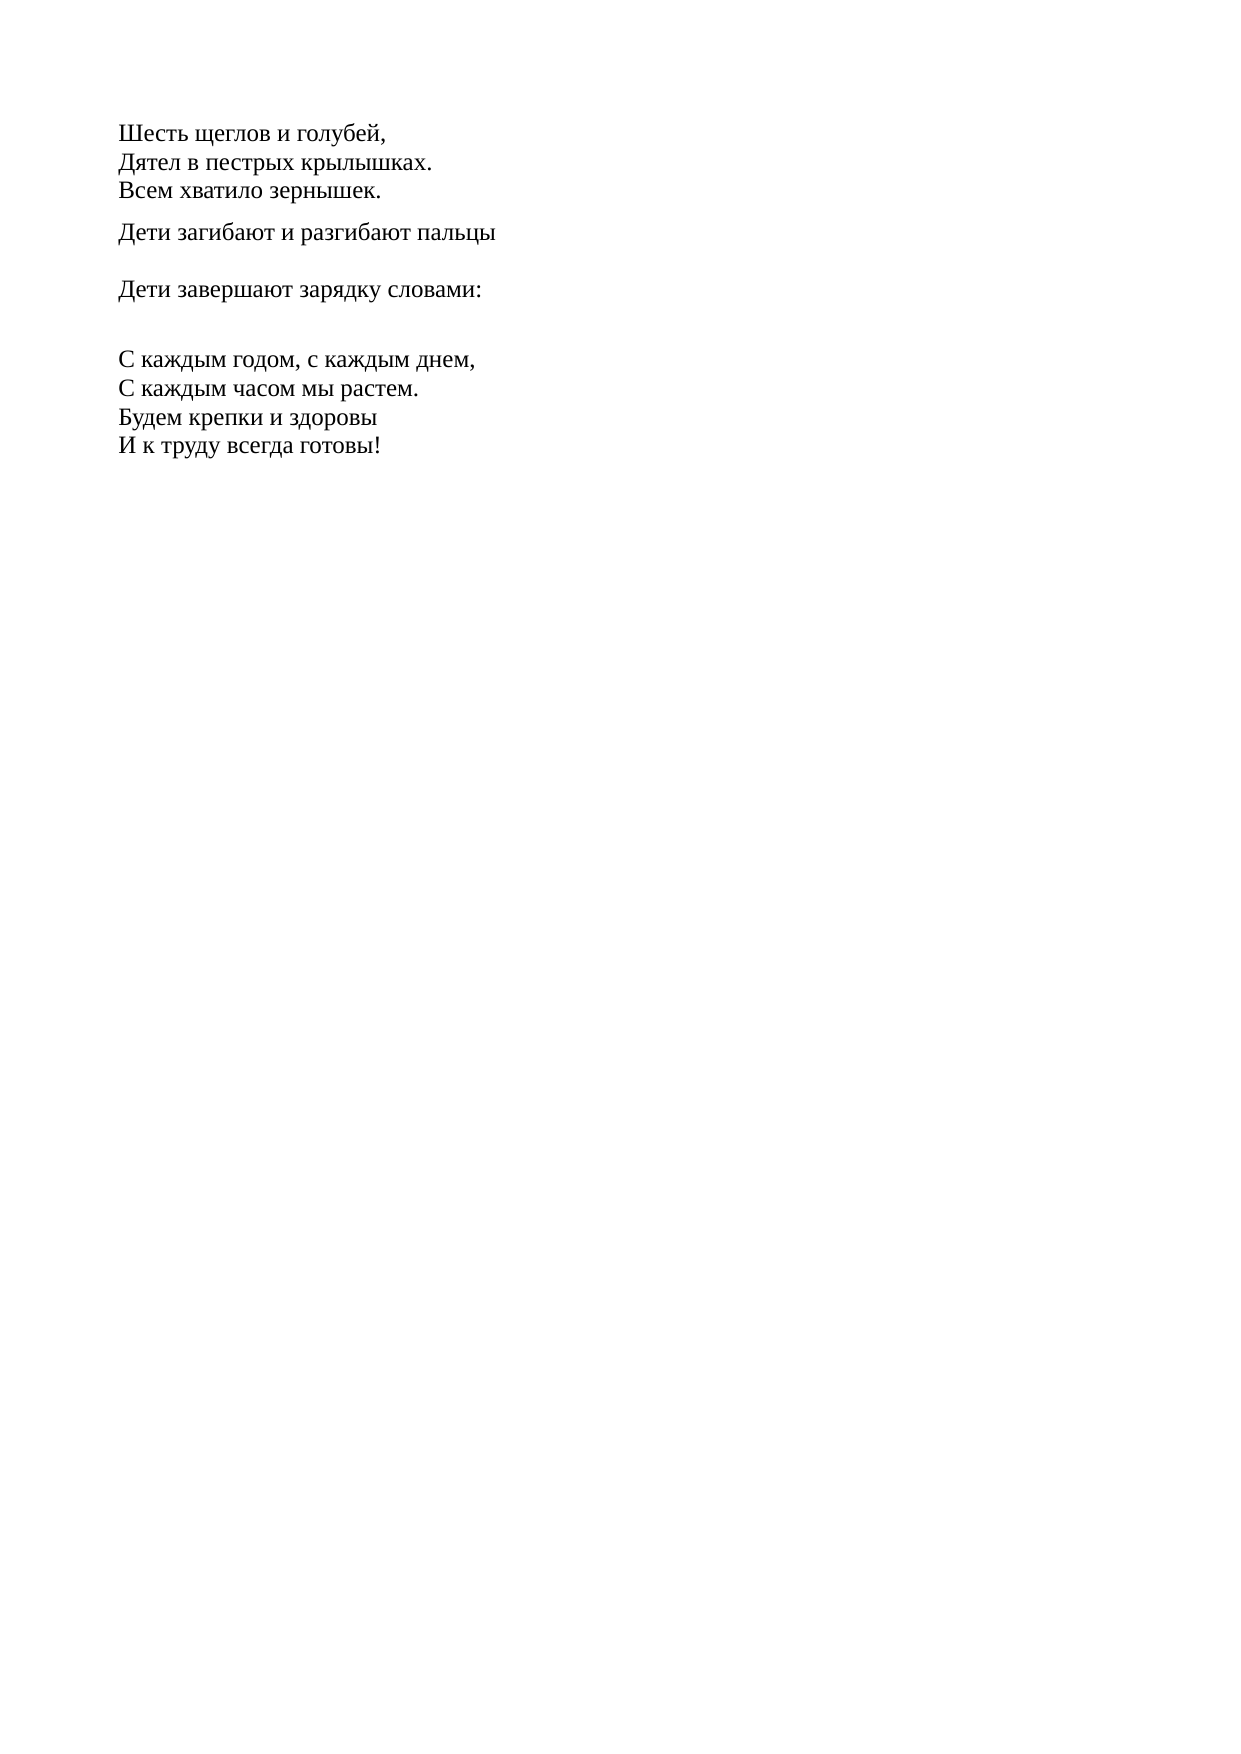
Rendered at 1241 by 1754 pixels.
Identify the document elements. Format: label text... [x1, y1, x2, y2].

text Дети загибают и разгибают пальцы [118, 217, 1122, 246]
text Шесть щеглов и голубей, Дятел в пестрых крылышках. Всем хватило зернышек. [118, 118, 1122, 204]
text Дети завершают зарядку словами: [118, 274, 1122, 303]
text С каждым годом, с каждым днем, С каждым часом мы растем. Будем крепки и здоровы И к труду всегда готовы! [118, 344, 1122, 459]
